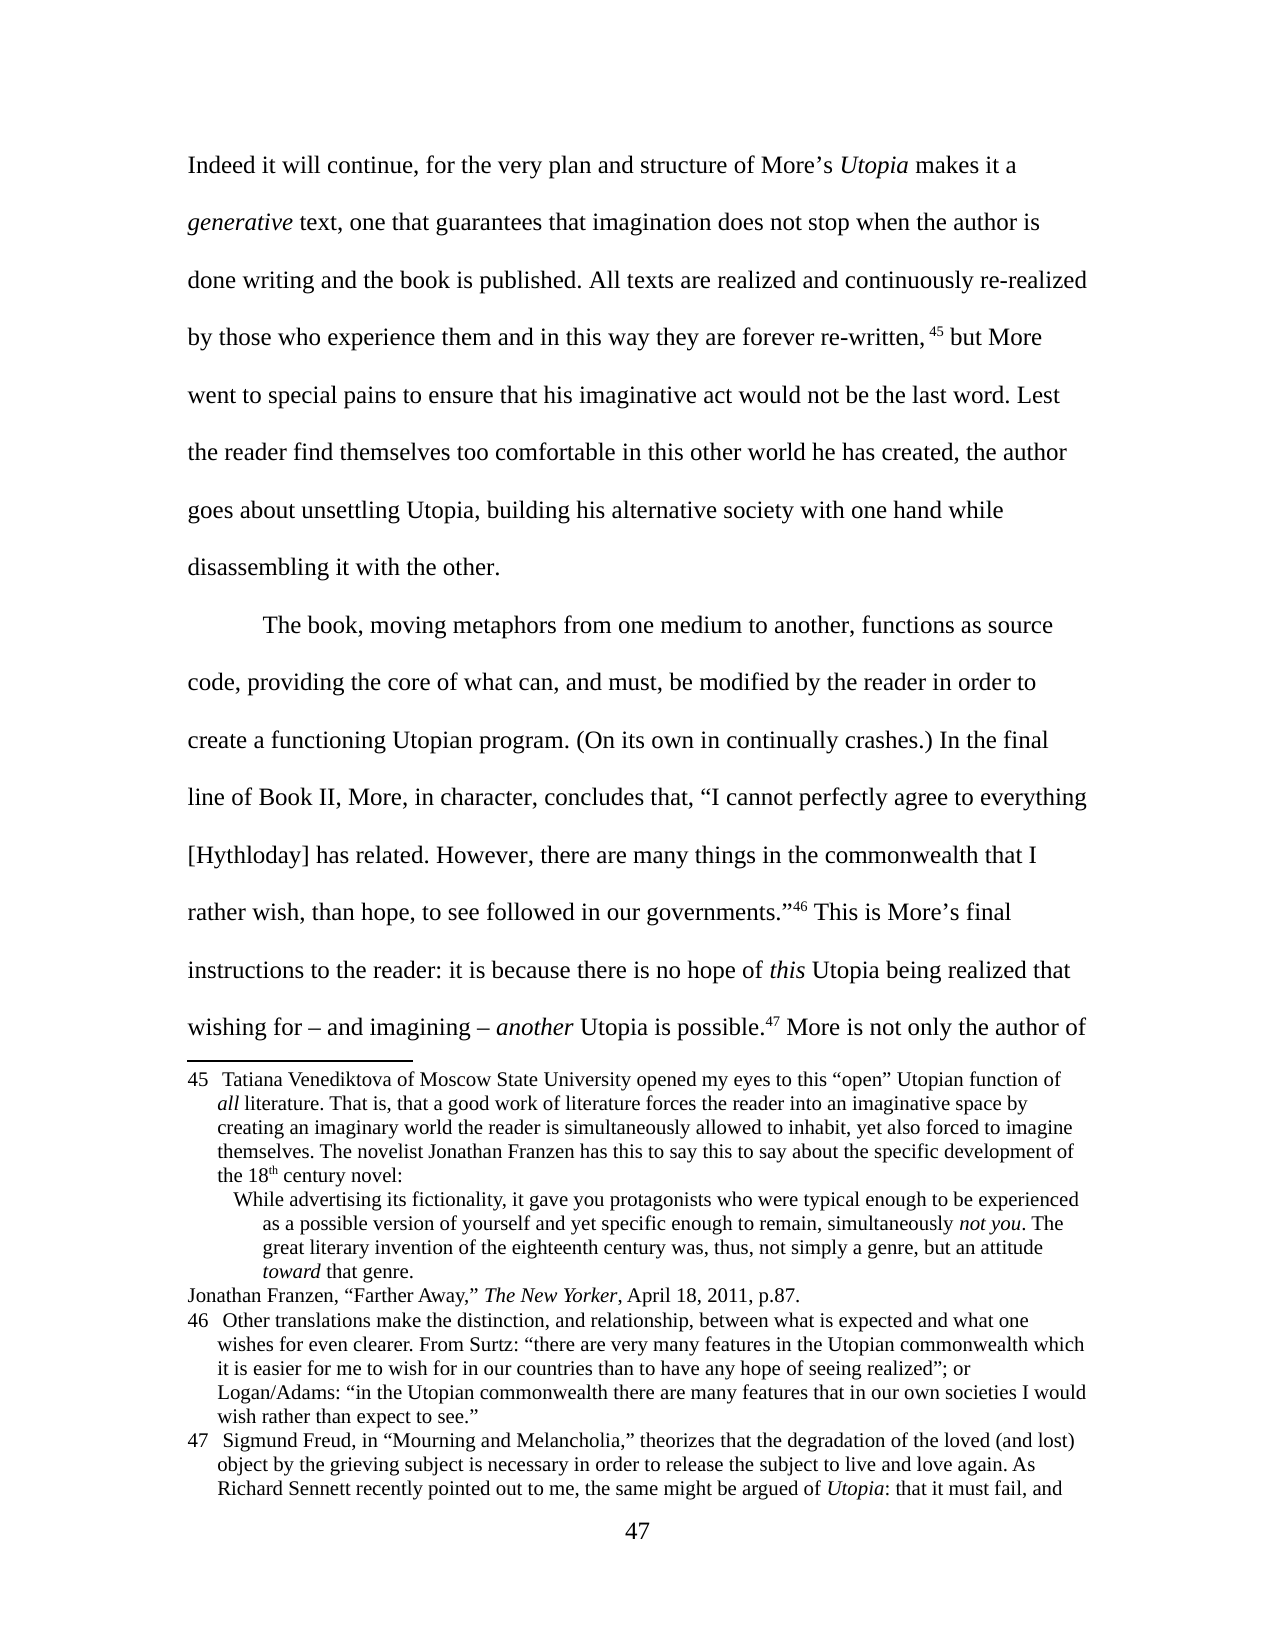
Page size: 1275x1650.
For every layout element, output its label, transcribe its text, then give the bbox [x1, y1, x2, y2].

text While advertising its fictionality, it gave you protagonists who were typical enough to be experienced as a possible version of yourself and yet specific enough to remain, simultaneously not you. The great literary invention of the eighteenth century was, thus, not simply a genre, but an attitude toward that genre. [233, 1187, 1087, 1283]
text The book, moving metaphors from one medium to another, functions as source code, providing the core of what can, and must, be modified by the reader in order to create a functioning Utopian program. (On its own in continually crashes.) In the final line of Book II, More, in character, concludes that, “I cannot perfectly agree to everything [Hythloday] has related. However, there are many things in the commonwealth that I rather wish, than hope, to see followed in our governments.” This is More’s final instructions to the reader: it is because there is no hope of this Utopia being realized that wishing for – and imagining – another Utopia is possible. More is not only the author of [187, 610, 1087, 1041]
text Jonathan Franzen, “Farther Away,” The New Yorker, April 18, 2011, p.87. [187, 1283, 1087, 1307]
text Indeed it will continue, for the very plan and structure of More’s Utopia makes it a generative text, one that guarantees that imagination does not stop when the author is done writing and the book is published. All texts are realized and continuously re-realized by those who experience them and in this way they are forever re-written, but More went to special pains to ensure that his imaginative act would not be the last word. Lest the reader find themselves too comfortable in this other world he has created, the author goes about unsettling Utopia, building his alternative society with one hand while disassembling it with the other. [187, 150, 1087, 581]
text Tatiana Venediktova of Moscow State University opened my eyes to this “open” Utopian function of all literature. That is, that a good work of literature forces the reader into an imaginative space by creating an imaginary world the reader is simultaneously allowed to inhabit, yet also forced to imagine themselves. The novelist Jonathan Franzen has this to say this to say about the specific development of the 18th century novel: [187, 1067, 1087, 1187]
text Sigmund Freud, in “Mourning and Melancholia,” theorizes that the degradation of the loved (and lost) object by the grieving subject is necessary in order to release the subject to live and love again. As Richard Sennett recently pointed out to me, the same might be argued of Utopia: that it must fail, and [187, 1428, 1087, 1500]
text Other translations make the distinction, and relationship, between what is expected and what one wishes for even clearer. From Surtz: “there are very many features in the Utopian commonwealth which it is easier for me to wish for in our countries than to have any hope of seeing realized”; or Logan/Adams: “in the Utopian commonwealth there are many features that in our own societies I would wish rather than expect to see.” [187, 1307, 1087, 1428]
